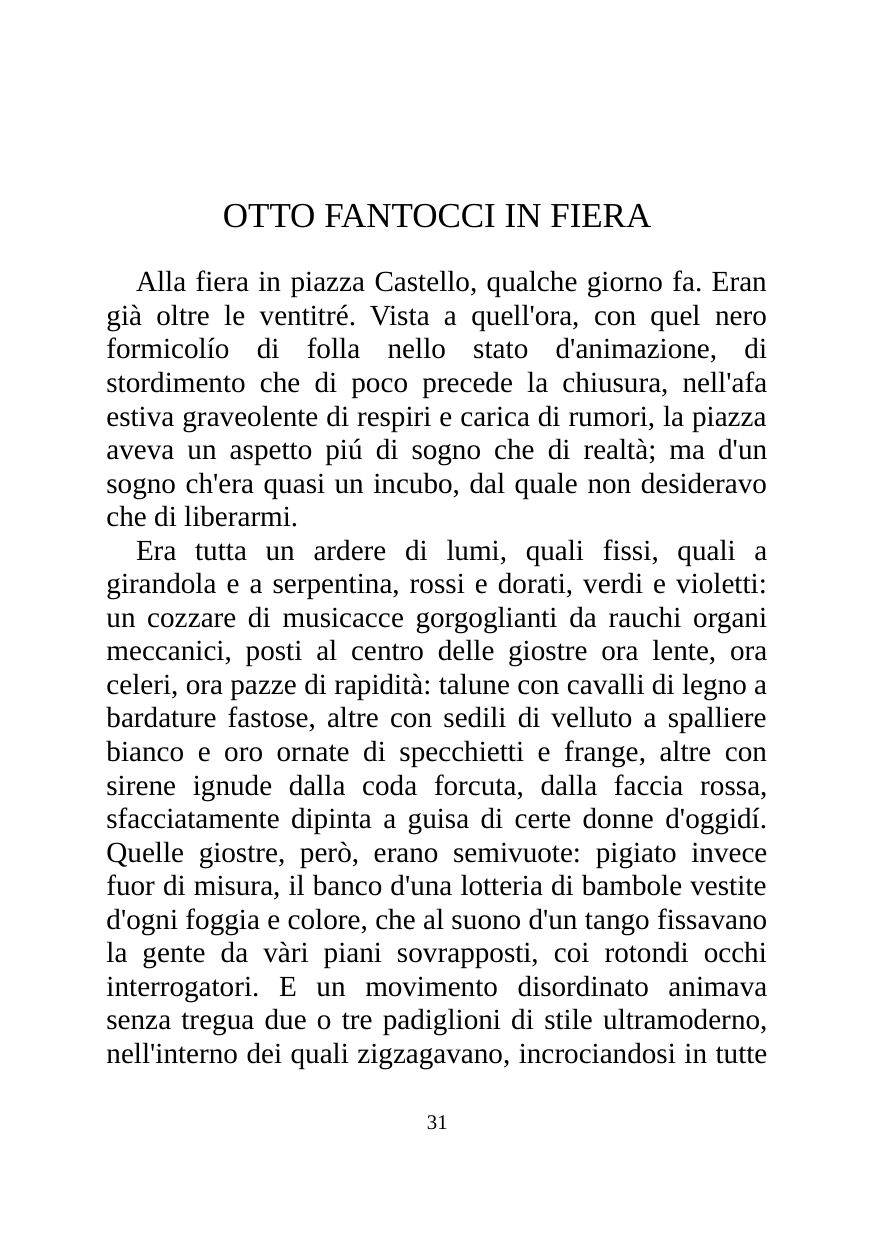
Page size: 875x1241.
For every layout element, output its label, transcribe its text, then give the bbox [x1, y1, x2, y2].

subtitle OTTO FANTOCCI IN FIERA [106, 195, 768, 235]
text Era tutta un ardere di lumi, quali fissi, quali a girandola e a serpentina, rossi e dorati, verdi e violetti: un cozzare di musicacce gorgoglianti da rauchi organi meccanici, posti al centro delle giostre ora lente, ora celeri, ora pazze di rapidità: talune con cavalli di legno a bardature fastose, altre con sedili di velluto a spalliere bianco e oro ornate di specchietti e frange, altre con sirene ignude dalla coda forcuta, dalla faccia rossa, sfacciatamente dipinta a guisa di certe donne d'oggidí. Quelle giostre, però, erano semivuote: pigiato invece fuor di misura, il banco d'una lotteria di bambole vestite d'ogni foggia e colore, che al suono d'un tango fissavano la gente da vàri piani sovrapposti, coi rotondi occhi interrogatori. E un movimento disordinato animava senza tregua due o tre padiglioni di stile ultramoderno, nell'interno dei quali zigzagavano, incrociandosi in tutte [106, 533, 768, 1069]
text Alla fiera in piazza Castello, qualche giorno fa. Eran già oltre le ventitré. Vista a quell'ora, con quel nero formicolío di folla nello stato d'animazione, di stordimento che di poco precede la chiusura, nell'afa estiva graveolente di respiri e carica di rumori, la piazza aveva un aspetto piú di sogno che di realtà; ma d'un sogno ch'era quasi un incubo, dal quale non desideravo che di liberarmi. [106, 264, 768, 533]
